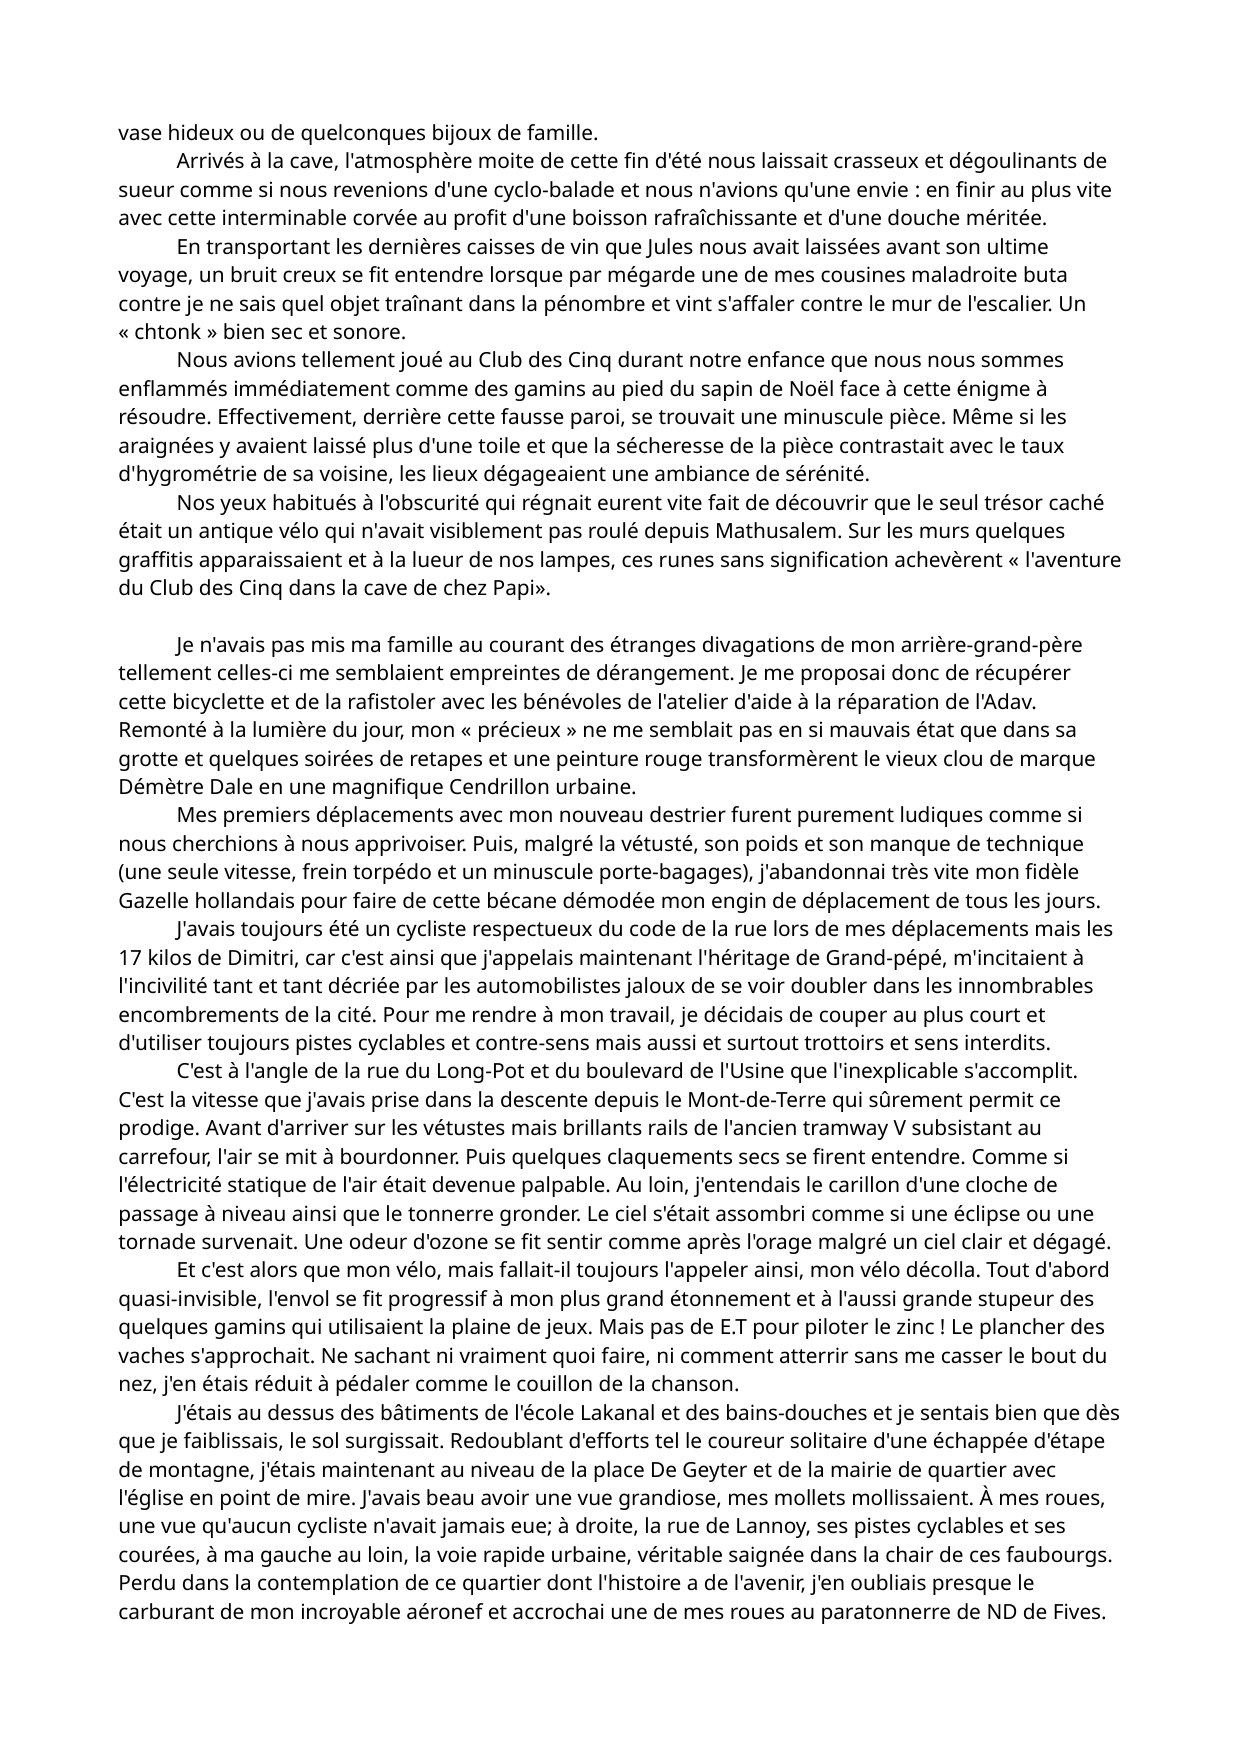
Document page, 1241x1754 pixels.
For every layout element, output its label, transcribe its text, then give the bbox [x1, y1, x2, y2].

text Et c'est alors que mon vélo, mais fallait-il toujours l'appeler ainsi, mon vélo décolla. Tout d'abord quasi-invisible, l'envol se fit progressif à mon plus grand étonnement et à l'aussi grande stupeur des quelques gamins qui utilisaient la plaine de jeux. Mais pas de E.T pour piloter le zinc ! Le plancher des vaches s'approchait. Ne sachant ni vraiment quoi faire, ni comment atterrir sans me casser le bout du nez, j'en étais réduit à pédaler comme le couillon de la chanson. [118, 1256, 1122, 1398]
text Mes premiers déplacements avec mon nouveau destrier furent purement ludiques comme si nous cherchions à nous apprivoiser. Puis, malgré la vétusté, son poids et son manque de technique (une seule vitesse, frein torpédo et un minuscule porte-bagages), j'abandonnai très vite mon fidèle Gazelle hollandais pour faire de cette bécane démodée mon engin de déplacement de tous les jours. [118, 801, 1122, 914]
text Nous avions tellement joué au Club des Cinq durant notre enfance que nous nous sommes enflammés immédiatement comme des gamins au pied du sapin de Noël face à cette énigme à résoudre. Effectivement, derrière cette fausse paroi, se trouvait une minuscule pièce. Même si les araignées y avaient laissé plus d'une toile et que la sécheresse de la pièce contrastait avec le taux d'hygrométrie de sa voisine, les lieux dégageaient une ambiance de sérénité. [118, 346, 1122, 488]
text J'avais toujours été un cycliste respectueux du code de la rue lors de mes déplacements mais les 17 kilos de Dimitri, car c'est ainsi que j'appelais maintenant l'héritage de Grand-pépé, m'incitaient à l'incivilité tant et tant décriée par les automobilistes jaloux de se voir doubler dans les innombrables encombrements de la cité. Pour me rendre à mon travail, je décidais de couper au plus court et d'utiliser toujours pistes cyclables et contre-sens mais aussi et surtout trottoirs et sens interdits. [118, 914, 1122, 1057]
text J'étais au dessus des bâtiments de l'école Lakanal et des bains-douches et je sentais bien que dès que je faiblissais, le sol surgissait. Redoublant d'efforts tel le coureur solitaire d'une échappée d'étape de montagne, j'étais maintenant au niveau de la place De Geyter et de la mairie de quartier avec l'église en point de mire. J'avais beau avoir une vue grandiose, mes mollets mollissaient. À mes roues, une vue qu'aucun cycliste n'avait jamais eue; à droite, la rue de Lannoy, ses pistes cyclables et ses courées, à ma gauche au loin, la voie rapide urbaine, véritable saignée dans la chair de ces faubourgs. Perdu dans la contemplation de ce quartier dont l'histoire a de l'avenir, j'en oubliais presque le carburant de mon incroyable aéronef et accrochai une de mes roues au paratonnerre de ND de Fives. [118, 1398, 1122, 1625]
text vase hideux ou de quelconques bijoux de famille. [118, 118, 1122, 147]
text C'est à l'angle de la rue du Long-Pot et du boulevard de l'Usine que l'inexplicable s'accomplit. C'est la vitesse que j'avais prise dans la descente depuis le Mont-de-Terre qui sûrement permit ce prodige. Avant d'arriver sur les vétustes mais brillants rails de l'ancien tramway V subsistant au carrefour, l'air se mit à bourdonner. Puis quelques claquements secs se firent entendre. Comme si l'électricité statique de l'air était devenue palpable. Au loin, j'entendais le carillon d'une cloche de passage à niveau ainsi que le tonnerre gronder. Le ciel s'était assombri comme si une éclipse ou une tornade survenait. Une odeur d'ozone se fit sentir comme après l'orage malgré un ciel clair et dégagé. [118, 1057, 1122, 1256]
text En transportant les dernières caisses de vin que Jules nous avait laissées avant son ultime voyage, un bruit creux se fit entendre lorsque par mégarde une de mes cousines maladroite buta contre je ne sais quel objet traînant dans la pénombre et vint s'affaler contre le mur de l'escalier. Un « chtonk » bien sec et sonore. [118, 232, 1122, 346]
text Je n'avais pas mis ma famille au courant des étranges divagations de mon arrière-grand-père tellement celles-ci me semblaient empreintes de dérangement. Je me proposai donc de récupérer cette bicyclette et de la rafistoler avec les bénévoles de l'atelier d'aide à la réparation de l'Adav. Remonté à la lumière du jour, mon « précieux » ne me semblait pas en si mauvais état que dans sa grotte et quelques soirées de retapes et une peinture rouge transformèrent le vieux clou de marque Démètre Dale en une magnifique Cendrillon urbaine. [118, 630, 1122, 801]
text Nos yeux habitués à l'obscurité qui régnait eurent vite fait de découvrir que le seul trésor caché était un antique vélo qui n'avait visiblement pas roulé depuis Mathusalem. Sur les murs quelques graffitis apparaissaient et à la lueur de nos lampes, ces runes sans signification achevèrent « l'aventure du Club des Cinq dans la cave de chez Papi». [118, 488, 1122, 602]
text Arrivés à la cave, l'atmosphère moite de cette fin d'été nous laissait crasseux et dégoulinants de sueur comme si nous revenions d'une cyclo-balade et nous n'avions qu'une envie : en finir au plus vite avec cette interminable corvée au profit d'une boisson rafraîchissante et d'une douche méritée. [118, 147, 1122, 232]
